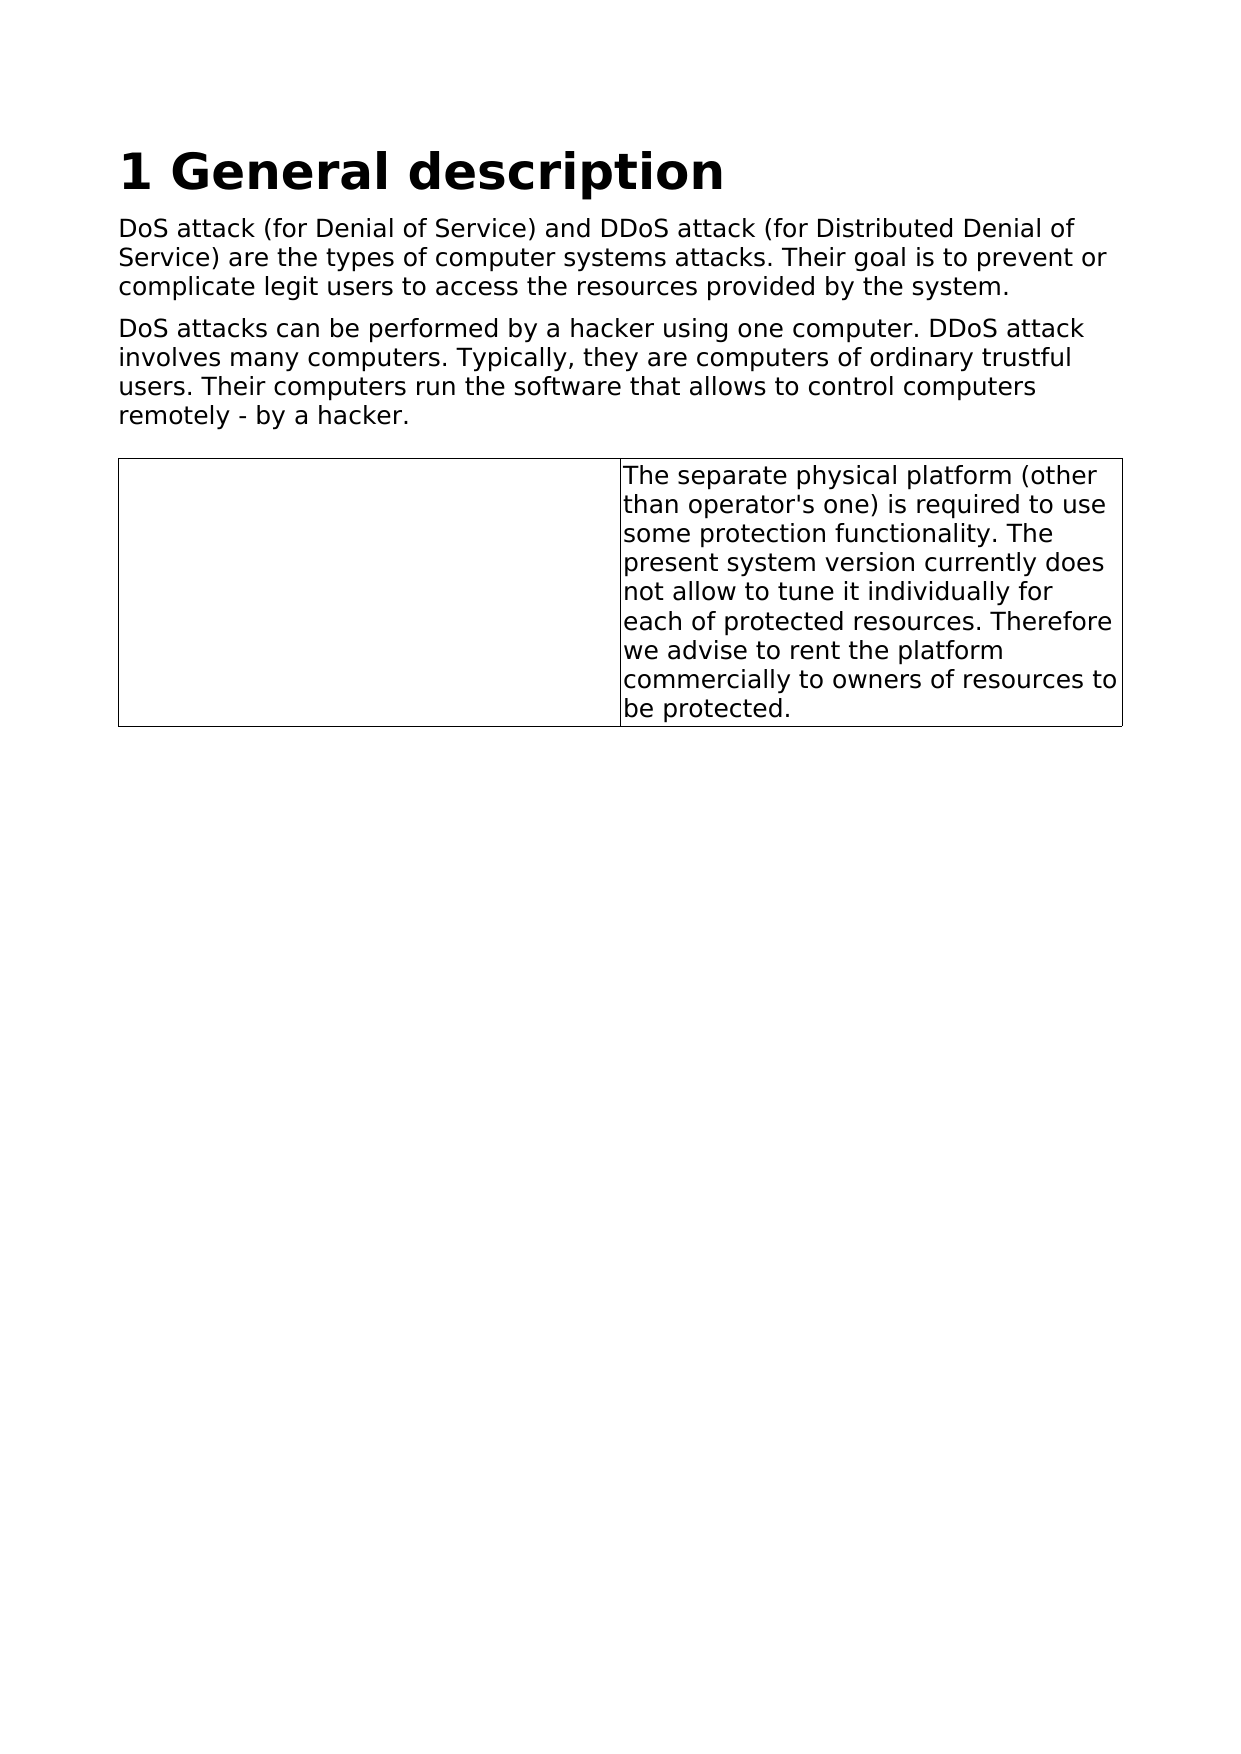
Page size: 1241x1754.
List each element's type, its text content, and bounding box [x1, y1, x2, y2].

text DoS attacks can be performed by a hacker using one computer. DDoS attack involves many computers. Typically, they are computers of ordinary trustful users. Their computers run the software that allows to control computers remotely - by a hacker. [118, 314, 1122, 431]
table_header [119, 459, 620, 726]
table_header The separate physical platform (other than operator's one) is required to use some protection functionality. The present system version currently does not allow to tune it individually for each of protected resources. Therefore we advise to rent the platform commercially to owners of resources to be protected. [621, 459, 1122, 726]
text DoS attack (for Denial of Service) and DDoS attack (for Distributed Denial of Service) are the types of computer systems attacks. Their goal is to prevent or complicate legit users to access the resources provided by the system. [118, 214, 1122, 301]
subtitle 1 General description [118, 143, 1122, 201]
